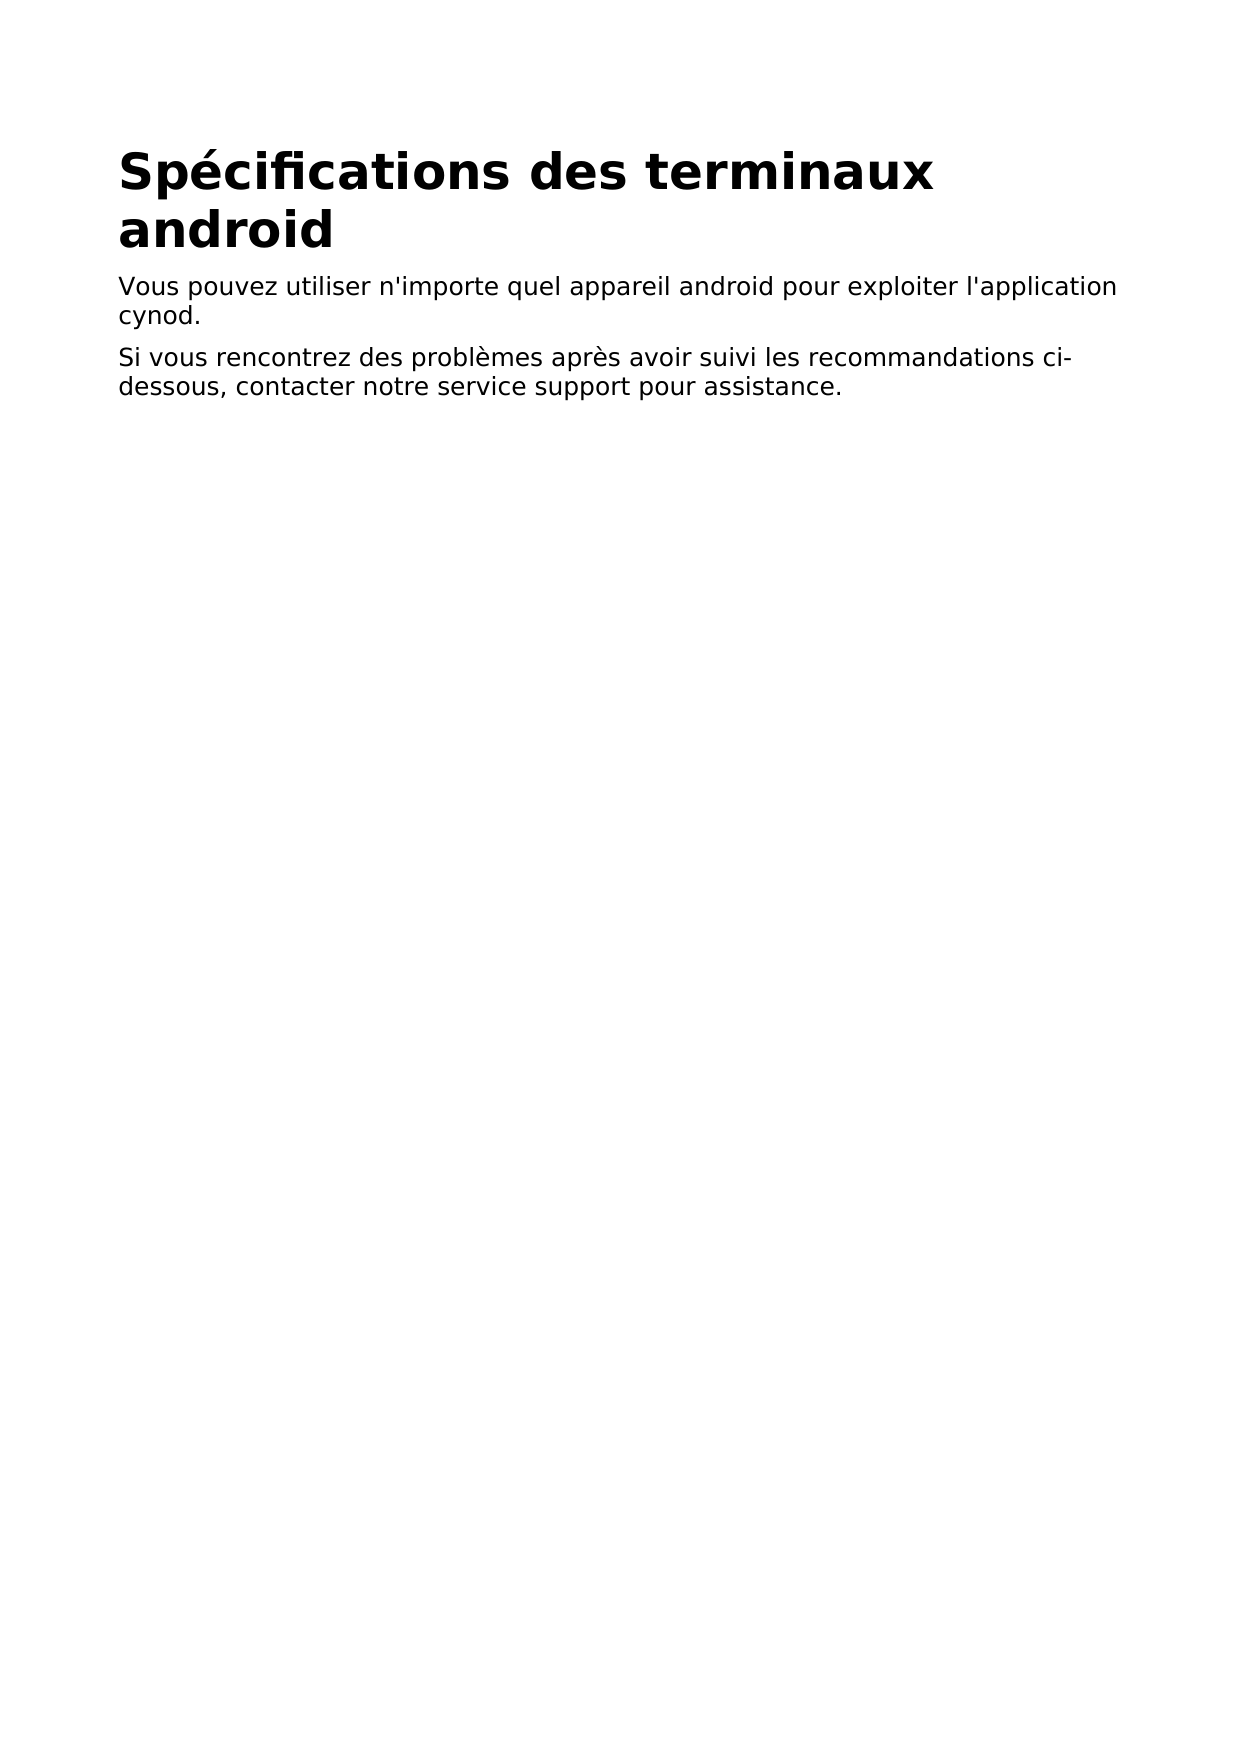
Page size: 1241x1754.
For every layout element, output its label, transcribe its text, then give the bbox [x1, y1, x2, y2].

text Vous pouvez utiliser n'importe quel appareil android pour exploiter l'application cynod. [118, 272, 1122, 330]
subtitle Spécifications des terminaux android [118, 143, 1122, 259]
text Si vous rencontrez des problèmes après avoir suivi les recommandations ci-dessous, contacter notre service support pour assistance. [118, 343, 1122, 401]
